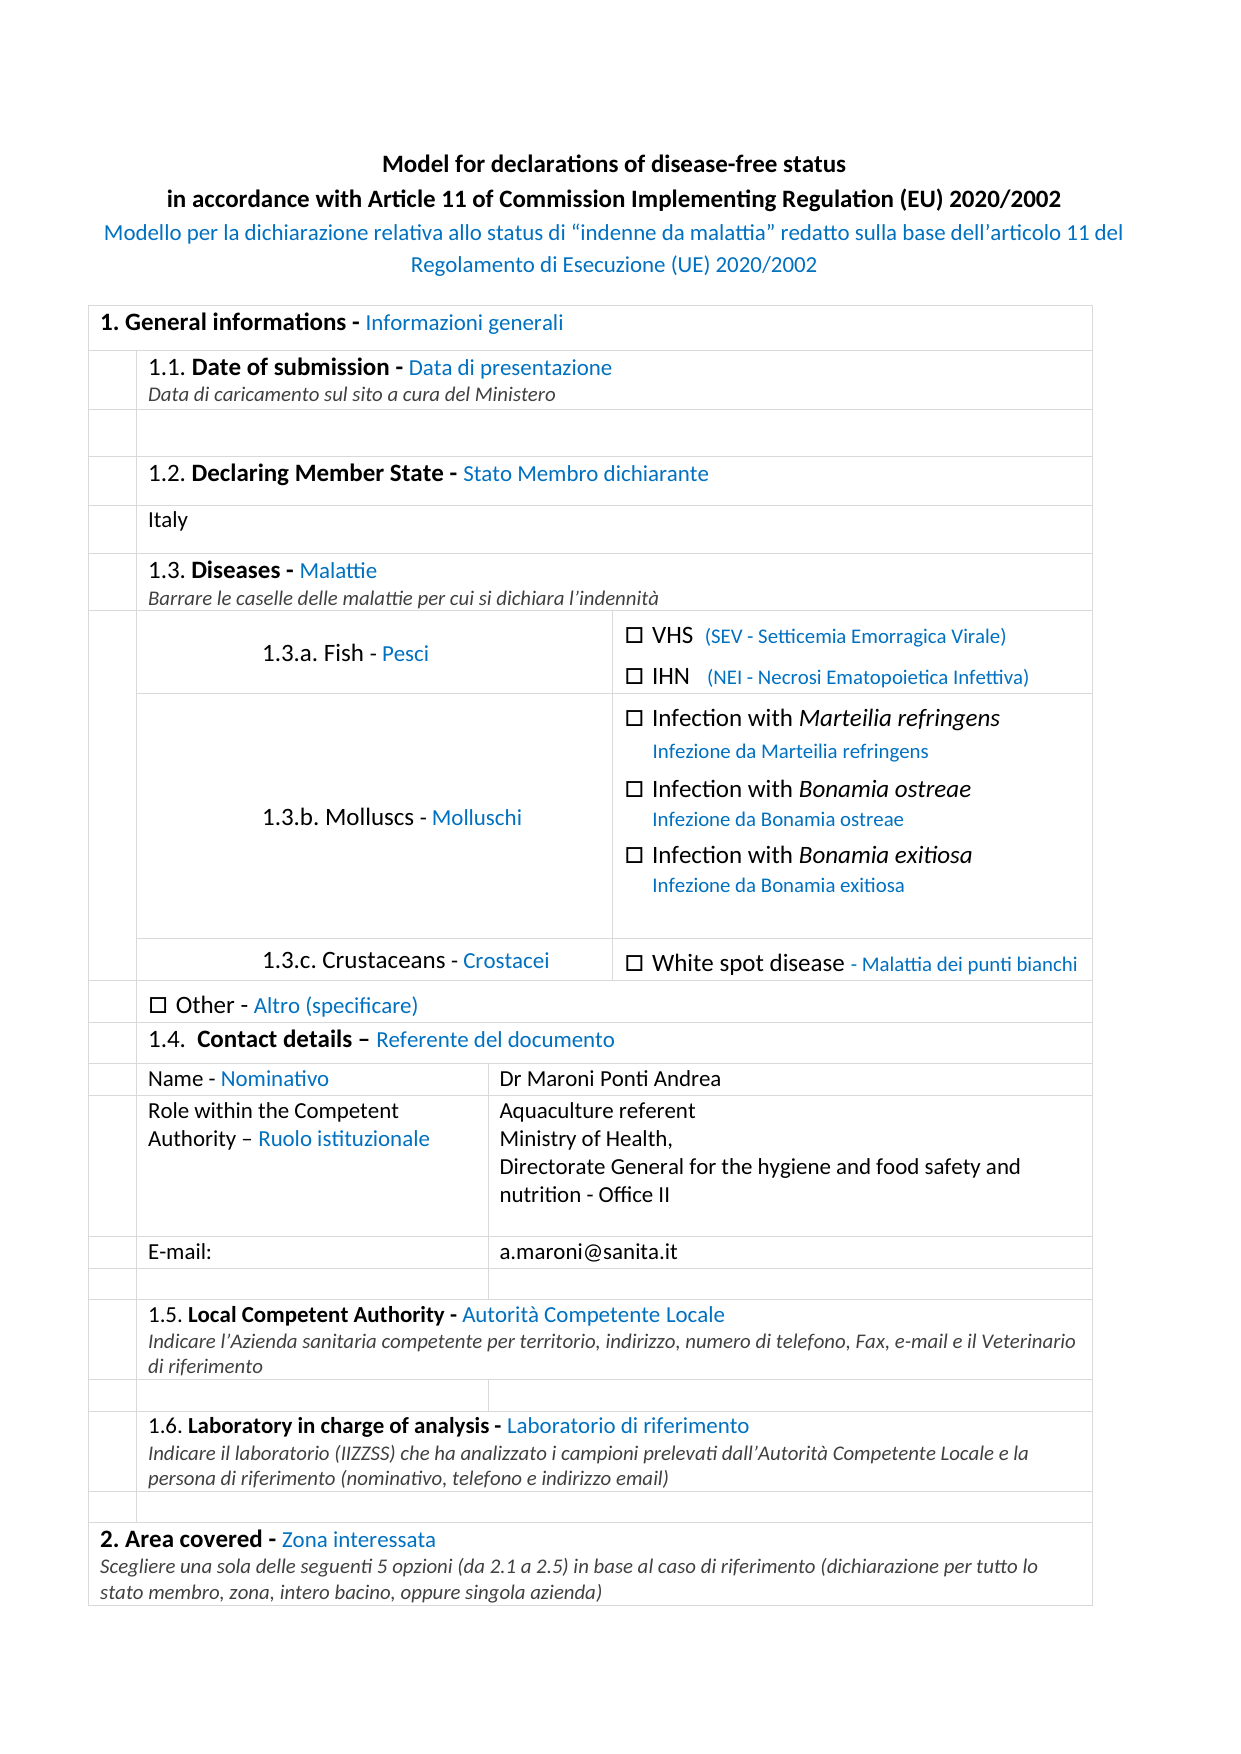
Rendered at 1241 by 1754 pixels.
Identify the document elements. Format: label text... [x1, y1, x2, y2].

table_header 1. General informations - Informazioni generali [89, 306, 1092, 350]
table_cell [89, 981, 136, 1022]
table_cell 1.6. Laboratory in charge of analysis - Laboratorio di riferimento Indicare il laboratorio (IIZZSS) che ha analizzato i campioni prelevati dall’Autorità Competente Locale e la persona di riferimento (nominativo, telefono e indirizzo email) [137, 1412, 1092, 1491]
table_cell 1.3.a. Fish - Pesci [137, 611, 612, 693]
table_cell [89, 1269, 136, 1299]
table_cell Date of submission - Data di presentazione Data di caricamento sul sito a cura del Ministero [137, 351, 1092, 408]
table_cell [89, 410, 136, 456]
table_cell 1.2. Declaring Member State - Stato Membro dichiarante [137, 457, 1092, 504]
table_cell Italy [137, 506, 1092, 553]
table_cell [489, 1269, 1092, 1299]
table_cell [89, 457, 136, 504]
table_cell [137, 410, 1092, 456]
table_cell 2. Area covered - Zona interessata Scegliere una sola delle seguenti 5 opzioni (da 2.1 a 2.5) in base al caso di riferimento (dichiarazione per tutto lo stato membro, zona, intero bacino, oppure singola azienda) [89, 1523, 1092, 1604]
table_cell [89, 1023, 136, 1063]
text Modello per la dichiarazione relativa allo status di “indenne da malattia” redatto sulla base dell’articolo 11 del Regolamento di Esecuzione (UE) 2020/2002 [89, 218, 1140, 278]
table_cell [89, 611, 136, 980]
table_cell Aquaculture referent Ministry of Health, Directorate General for the hygiene and food safety and nutrition - Office II [489, 1096, 1092, 1236]
table_cell [89, 1096, 136, 1236]
table_cell [137, 1380, 488, 1411]
table_cell □ White spot disease - Malattia dei punti bianchi [613, 939, 1092, 980]
table_cell □ VHS (SEV - Setticemia Emorragica Virale) □ IHN (NEI - Necrosi Ematopoietica Infettiva) [613, 611, 1092, 693]
text Model for declarations of disease-free status [89, 148, 1140, 178]
table_cell a.maroni@sanita.it [489, 1237, 1092, 1268]
table_cell [137, 1492, 1092, 1522]
table_cell [89, 506, 136, 553]
table_cell Name - Nominativo [137, 1064, 488, 1095]
table_cell [89, 1380, 136, 1411]
table_cell 1.3. Diseases - Malattie Barrare le caselle delle malattie per cui si dichiara l’indennità [137, 554, 1092, 610]
table_cell □ Infection with Marteilia refringens Infezione da Marteilia refringens □ Infection with Bonamia ostreae Infezione da Bonamia ostreae □ Infection with Bonamia exitiosa Infezione da Bonamia exitiosa [613, 694, 1092, 938]
table_cell □ Other - Altro (specificare) [137, 981, 1092, 1022]
table_cell 1.4. Contact details – Referente del documento [137, 1023, 1092, 1063]
text in accordance with Article 11 of Commission Implementing Regulation (EU) 2020/2002 [89, 183, 1140, 213]
table_cell [89, 1237, 136, 1268]
table_cell [489, 1380, 1092, 1411]
table_cell [89, 351, 136, 408]
table_cell Role within the Competent Authority – Ruolo istituzionale [137, 1096, 488, 1236]
table_cell 1.5. Local Competent Authority - Autorità Competente Locale Indicare l’Azienda sanitaria competente per territorio, indirizzo, numero di telefono, Fax, e-mail e il Veterinario di riferimento [137, 1300, 1092, 1379]
table_cell [89, 1492, 136, 1522]
table_cell [89, 1300, 136, 1379]
table_cell Dr Maroni Ponti Andrea [489, 1064, 1092, 1095]
table_cell 1.3.b. Molluscs - Molluschi [137, 694, 612, 938]
table_cell [137, 1269, 488, 1299]
table_cell [89, 1412, 136, 1491]
table_cell [89, 1064, 136, 1095]
table_cell E-mail: [137, 1237, 488, 1268]
table_cell [89, 554, 136, 610]
table_cell 1.3.c. Crustaceans - Crostacei [137, 939, 612, 980]
